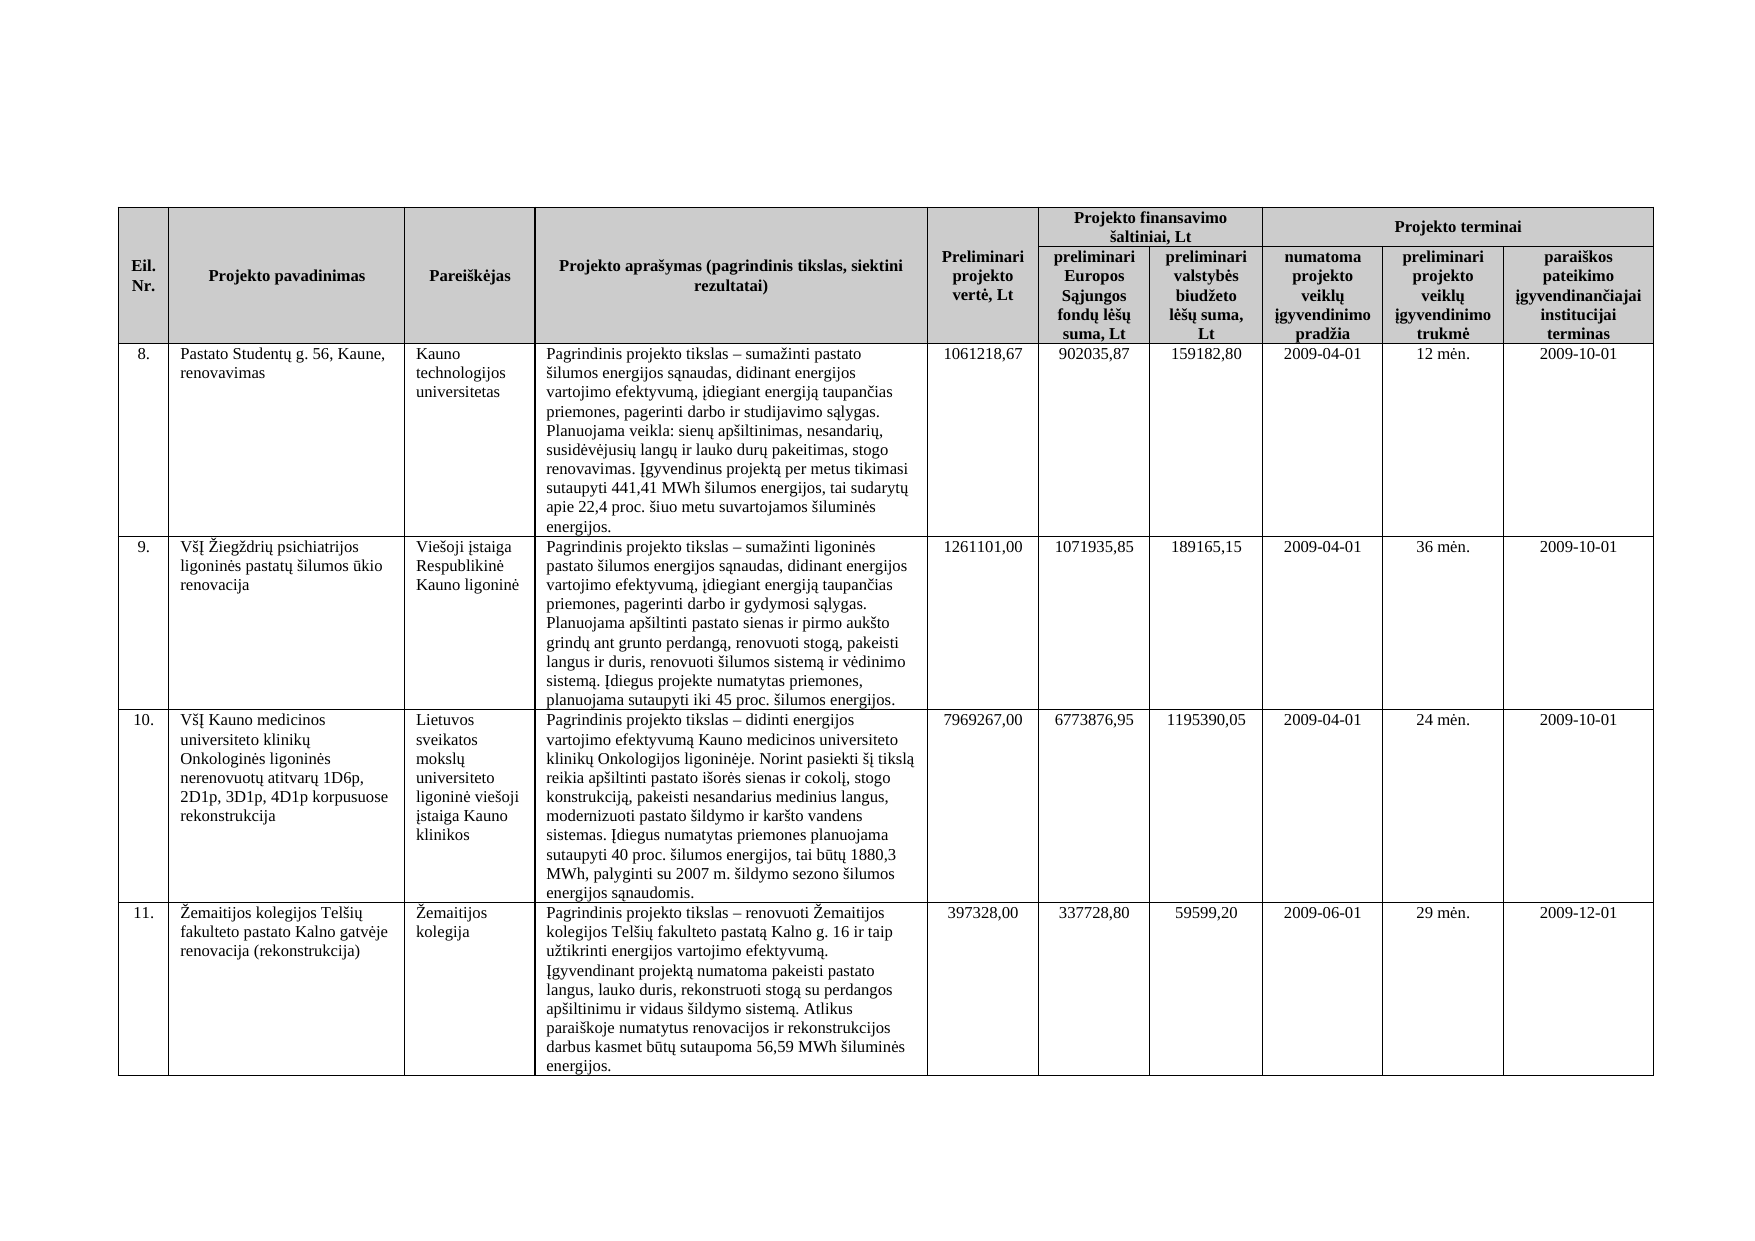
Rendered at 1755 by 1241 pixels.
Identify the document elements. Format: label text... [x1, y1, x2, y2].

table_cell Pagrindinis projekto tikslas – didinti energijos vartojimo efektyvumą Kauno medicinos universiteto klinikų Onkologijos ligoninėje. Norint pasiekti šį tikslą reikia apšiltinti pastato išorės sienas ir cokolį, stogo konstrukciją, pakeisti nesandarius medinius langus, modernizuoti pastato šildymo ir karšto vandens sistemas. Įdiegus numatytas priemones planuojama sutaupyti 40 proc. šilumos energijos, tai būtų 1880,3 MWh, palyginti su 2007 m. šildymo sezono šilumos energijos sąnaudomis. [536, 710, 927, 902]
table_cell Pagrindinis projekto tikslas – renovuoti Žemaitijos kolegijos Telšių fakulteto pastatą Kalno g. 16 ir taip užtikrinti energijos vartojimo efektyvumą. Įgyvendinant projektą numatoma pakeisti pastato langus, lauko duris, rekonstruoti stogą su perdangos apšiltinimu ir vidaus šildymo sistemą. Atlikus paraiškoje numatytus renovacijos ir rekonstrukcijos darbus kasmet būtų sutaupoma 56,59 MWh šiluminės energijos. [536, 903, 927, 1075]
table_cell 9. [119, 537, 168, 709]
table_cell 12 mėn. [1383, 344, 1503, 536]
table_cell VšĮ Kauno medicinos universiteto klinikų Onkologinės ligoninės nerenovuotų atitvarų 1D6p, 2D1p, 3D1p, 4D1p korpusuose rekonstrukcija [169, 710, 404, 902]
table_cell 8. [119, 344, 168, 536]
table_cell 159182,80 [1150, 344, 1262, 536]
table_cell Pagrindinis projekto tikslas – sumažinti pastato šilumos energijos sąnaudas, didinant energijos vartojimo efektyvumą, įdiegiant energiją taupančias priemones, pagerinti darbo ir studijavimo sąlygas. Planuojama veikla: sienų apšiltinimas, nesandarių, susidėvėjusių langų ir lauko durų pakeitimas, stogo renovavimas. Įgyvendinus projektą per metus tikimasi sutaupyti 441,41 MWh šilumos energijos, tai sudarytų apie 22,4 proc. šiuo metu suvartojamos šiluminės energijos. [536, 344, 927, 536]
table_cell 2009-10-01 [1504, 344, 1653, 536]
table_cell 189165,15 [1150, 537, 1262, 709]
table_cell 11. [119, 903, 168, 1075]
table_cell 337728,80 [1039, 903, 1149, 1075]
table_header Projekto pavadinimas [169, 208, 404, 343]
table_cell numatoma projekto veiklų įgyvendinimo pradžia [1263, 247, 1382, 343]
table_cell 6773876,95 [1039, 710, 1149, 902]
table_cell Pagrindinis projekto tikslas – sumažinti ligoninės pastato šilumos energijos sąnaudas, didinant energijos vartojimo efektyvumą, įdiegiant energiją taupančias priemones, pagerinti darbo ir gydymosi sąlygas. Planuojama apšiltinti pastato sienas ir pirmo aukšto grindų ant grunto perdangą, renovuoti stogą, pakeisti langus ir duris, renovuoti šilumos sistemą ir vėdinimo sistemą. Įdiegus projekte numatytas priemones, planuojama sutaupyti iki 45 proc. šilumos energijos. [536, 537, 927, 709]
table_cell 2009-06-01 [1263, 903, 1382, 1075]
table_cell VšĮ Žiegždrių psichiatrijos ligoninės pastatų šilumos ūkio renovacija [169, 537, 404, 709]
table_header Preliminari projekto vertė, Lt [928, 208, 1038, 343]
table_cell 1071935,85 [1039, 537, 1149, 709]
table_header Pareiškėjas [405, 208, 534, 343]
table_cell 24 mėn. [1383, 710, 1503, 902]
table_header Projekto aprašymas (pagrindinis tikslas, siektini rezultatai) [536, 208, 927, 343]
table_cell Žemaitijos kolegija [405, 903, 534, 1075]
table_cell 1195390,05 [1150, 710, 1262, 902]
table_cell 2009-10-01 [1504, 537, 1653, 709]
table_cell 36 mėn. [1383, 537, 1503, 709]
table_cell 2009-04-01 [1263, 344, 1382, 536]
table_cell 10. [119, 710, 168, 902]
table_cell 1061218,67 [928, 344, 1038, 536]
table_cell Kauno technologijos universitetas [405, 344, 534, 536]
table_header Eil. Nr. [119, 208, 168, 343]
table_cell 397328,00 [928, 903, 1038, 1075]
table_cell 2009-04-01 [1263, 710, 1382, 902]
table_header Projekto terminai [1263, 208, 1653, 246]
table_cell 2009-10-01 [1504, 710, 1653, 902]
table_cell Lietuvos sveikatos mokslų universiteto ligoninė viešoji įstaiga Kauno klinikos [405, 710, 534, 902]
table_cell 29 mėn. [1383, 903, 1503, 1075]
table_cell preliminari Europos Sąjungos fondų lėšų suma, Lt [1039, 247, 1149, 343]
table_cell 2009-12-01 [1504, 903, 1653, 1075]
table_cell 902035,87 [1039, 344, 1149, 536]
table_cell preliminari valstybės biudžeto lėšų suma, Lt [1150, 247, 1262, 343]
table_cell paraiškos pateikimo įgyvendinančiajai institucijai terminas [1504, 247, 1653, 343]
table_cell preliminari projekto veiklų įgyvendinimo trukmė [1383, 247, 1503, 343]
table_cell 1261101,00 [928, 537, 1038, 709]
table_cell 2009-04-01 [1263, 537, 1382, 709]
table_header Projekto finansavimo šaltiniai, Lt [1039, 208, 1262, 246]
table_cell 7969267,00 [928, 710, 1038, 902]
table_cell Žemaitijos kolegijos Telšių fakulteto pastato Kalno gatvėje renovacija (rekonstrukcija) [169, 903, 404, 1075]
table_cell Pastato Studentų g. 56, Kaune, renovavimas [169, 344, 404, 536]
table_cell 59599,20 [1150, 903, 1262, 1075]
table_cell Viešoji įstaiga Respublikinė Kauno ligoninė [405, 537, 534, 709]
